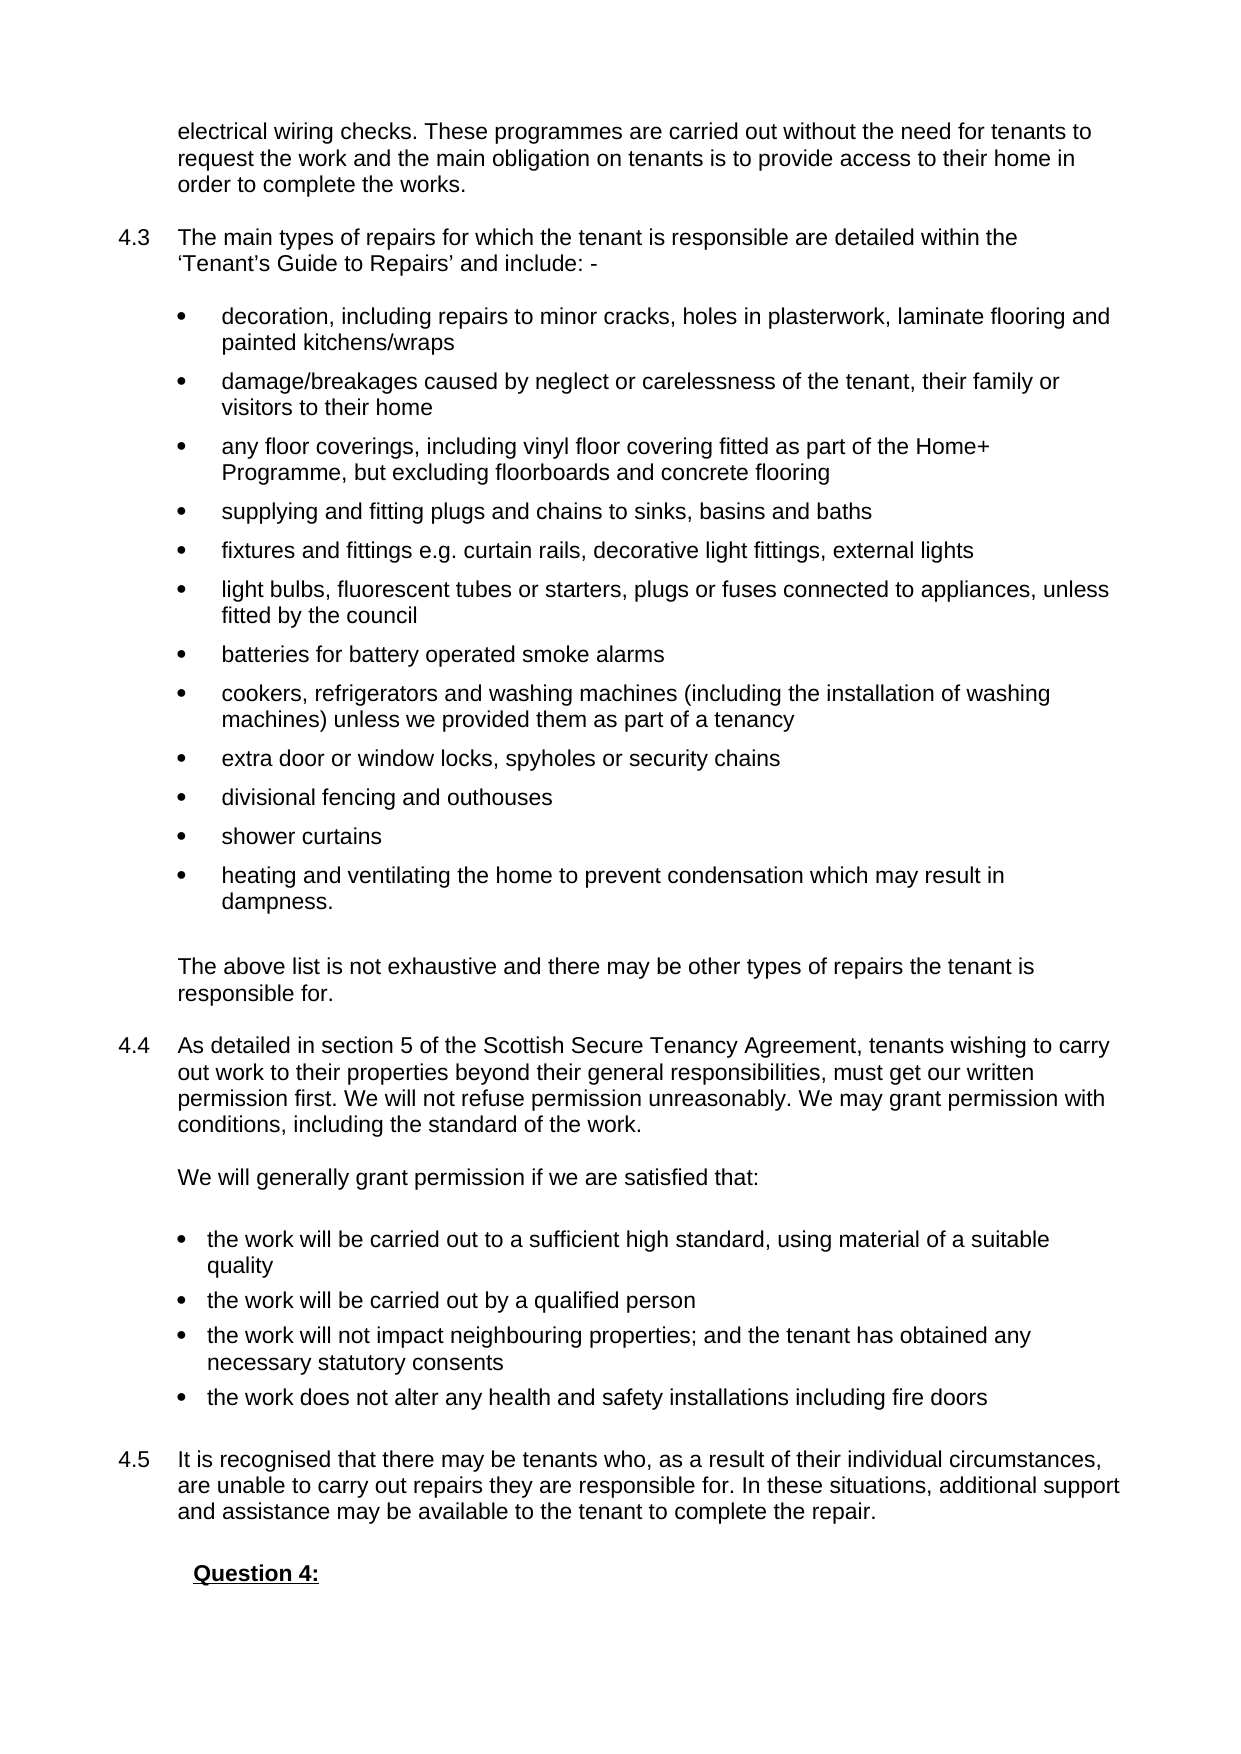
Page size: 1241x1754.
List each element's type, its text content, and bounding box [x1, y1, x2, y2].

list damage/breakages caused by neglect or carelessness of the tenant, their family or visitors to their home [177, 368, 1122, 421]
text The above list is not exhaustive and there may be other types of repairs the tenant is responsible for. [118, 953, 1122, 1006]
list batteries for battery operated smoke alarms [177, 641, 1122, 667]
list heating and ventilating the home to prevent condensation which may result in dampness. [177, 862, 1122, 914]
text 4.4 As detailed in section 5 of the Scottish Secure Tenancy Agreement, tenants wishing to carry out work to their properties beyond their general responsibilities, must get our written permission first. We will not refuse permission unreasonably. We may grant permission with conditions, including the standard of the work. [118, 1032, 1122, 1138]
list the work will be carried out by a qualified person [177, 1287, 1122, 1314]
list the work will not impact neighbouring properties; and the tenant has obtained any necessary statutory consents [177, 1322, 1122, 1375]
text We will generally grant permission if we are satisfied that: [177, 1164, 1122, 1191]
text electrical wiring checks. These programmes are carried out without the need for tenants to request the work and the main obligation on tenants is to provide access to their home in order to complete the works. [118, 118, 1122, 197]
text 4.5 It is recognised that there may be tenants who, as a result of their individual circumstances, are unable to carry out repairs they are responsible for. In these situations, additional support and assistance may be available to the tenant to complete the repair. [118, 1446, 1122, 1525]
list extra door or window locks, spyholes or security chains [177, 745, 1122, 772]
text 4.3 The main types of repairs for which the tenant is responsible are detailed within the ‘Tenant’s Guide to Repairs’ and include: - [118, 223, 1122, 276]
list any floor coverings, including vinyl floor covering fitted as part of the Home+ Programme, but excluding floorboards and concrete flooring [177, 433, 1122, 486]
list light bulbs, fluorescent tubes or starters, plugs or fuses connected to appliances, unless fitted by the council [177, 576, 1122, 629]
list fixtures and fittings e.g. curtain rails, decorative light fittings, external lights [177, 537, 1122, 563]
list Question 4: [118, 1560, 1122, 1586]
list supplying and fitting plugs and chains to sinks, basins and baths [177, 498, 1122, 524]
list shower curtains [177, 823, 1122, 849]
list decoration, including repairs to minor cracks, holes in plasterwork, laminate flooring and painted kitchens/wraps [177, 303, 1122, 355]
list divisional fencing and outhouses [177, 784, 1122, 810]
list cookers, refrigerators and washing machines (including the installation of washing machines) unless we provided them as part of a tenancy [177, 680, 1122, 733]
list the work will be carried out to a sufficient high standard, using material of a suitable quality [177, 1226, 1122, 1278]
list the work does not alter any health and safety installations including fire doors [177, 1384, 1122, 1410]
